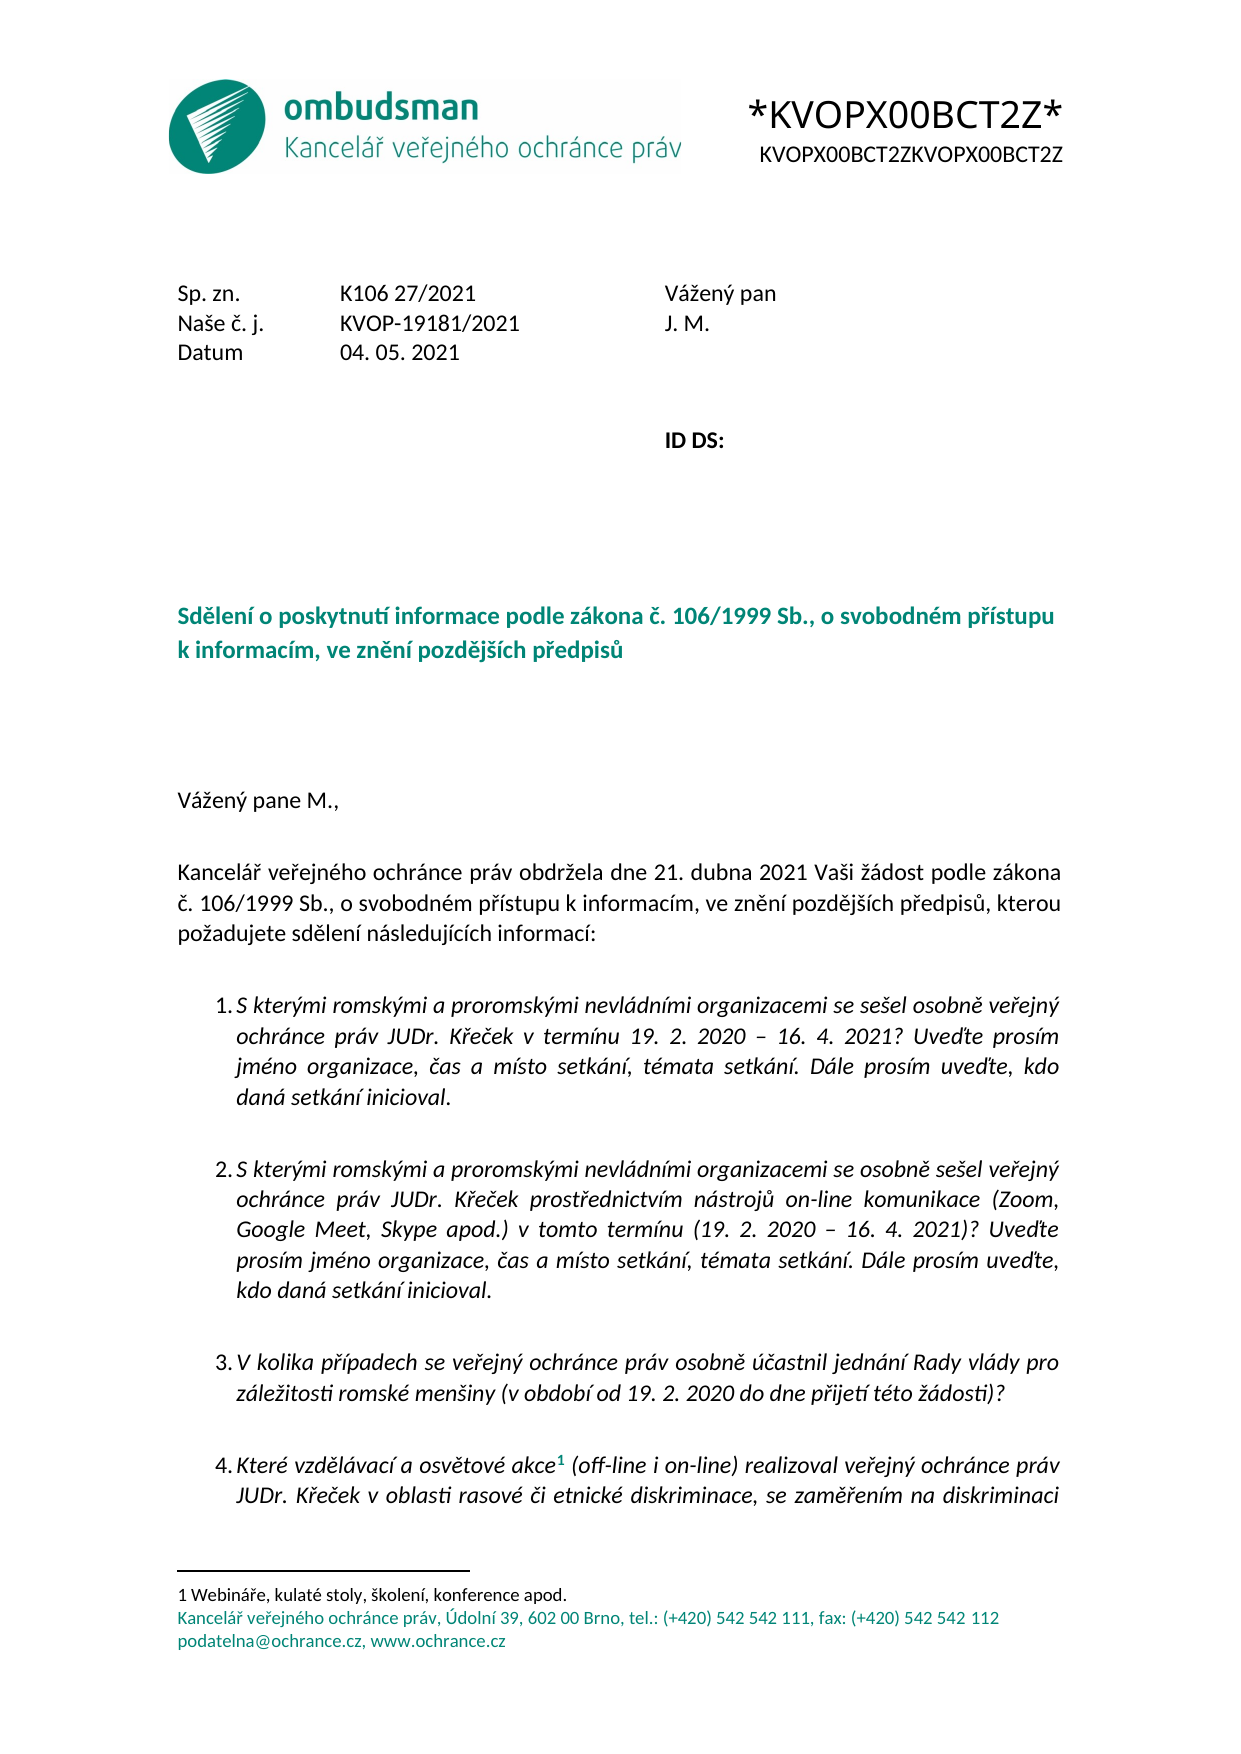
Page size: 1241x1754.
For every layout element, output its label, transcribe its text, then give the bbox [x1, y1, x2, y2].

text Kancelář veřejného ochránce práv obdržela dne 21. dubna 2021 Vaši žádost podle zákona č. 106/1999 Sb., o svobodném přístupu k informacím, ve znění pozdějších předpisů, kterou požadujete sdělení následujících informací: [177, 857, 1063, 948]
list Webináře, kulaté stoly, školení, konference apod. [177, 1583, 1063, 1606]
subtitle Sdělení o poskytnutí informace podle zákona č. 106/1999 Sb., o svobodném přístupu k informacím, ve znění pozdějších předpisů [177, 600, 1063, 664]
list V kolika případech se veřejný ochránce práv osobně účastnil jednání Rady vlády pro záležitosti romské menšiny (v období od 19. 2. 2020 do dne přijetí této žádosti)? [215, 1347, 1063, 1407]
table_header K106 27/2021 KVOP-19181/2021 04. 05. 2021 [340, 220, 664, 513]
text Vážený pane M., [177, 785, 1063, 815]
table_header Vážený pan J. M. ID DS: [665, 220, 1085, 513]
table_header Sp. zn. Naše č. j. Datum [177, 220, 340, 513]
list S kterými romskými a proromskými nevládními organizacemi se osobně sešel veřejný ochránce práv JUDr. Křeček prostřednictvím nástrojů on-line komunikace (Zoom, Google Meet, Skype apod.) v tomto termínu (19. 2. 2020 – 16. 4. 2021)? Uveďte prosím jméno organizace, čas a místo setkání, témata setkání. Dále prosím uveďte, kdo daná setkání inicioval. [215, 1154, 1063, 1305]
list S kterými romskými a proromskými nevládními organizacemi se sešel osobně veřejný ochránce práv JUDr. Křeček v termínu 19. 2. 2020 – 16. 4. 2021? Uveďte prosím jméno organizace, čas a místo setkání, témata setkání. Dále prosím uveďte, kdo daná setkání inicioval. [215, 990, 1063, 1111]
list Které vzdělávací a osvětové akce (off-line i on-line) realizoval veřejný ochránce práv JUDr. Křeček v oblasti rasové či etnické diskriminace, se zaměřením na diskriminaci [215, 1450, 1063, 1510]
